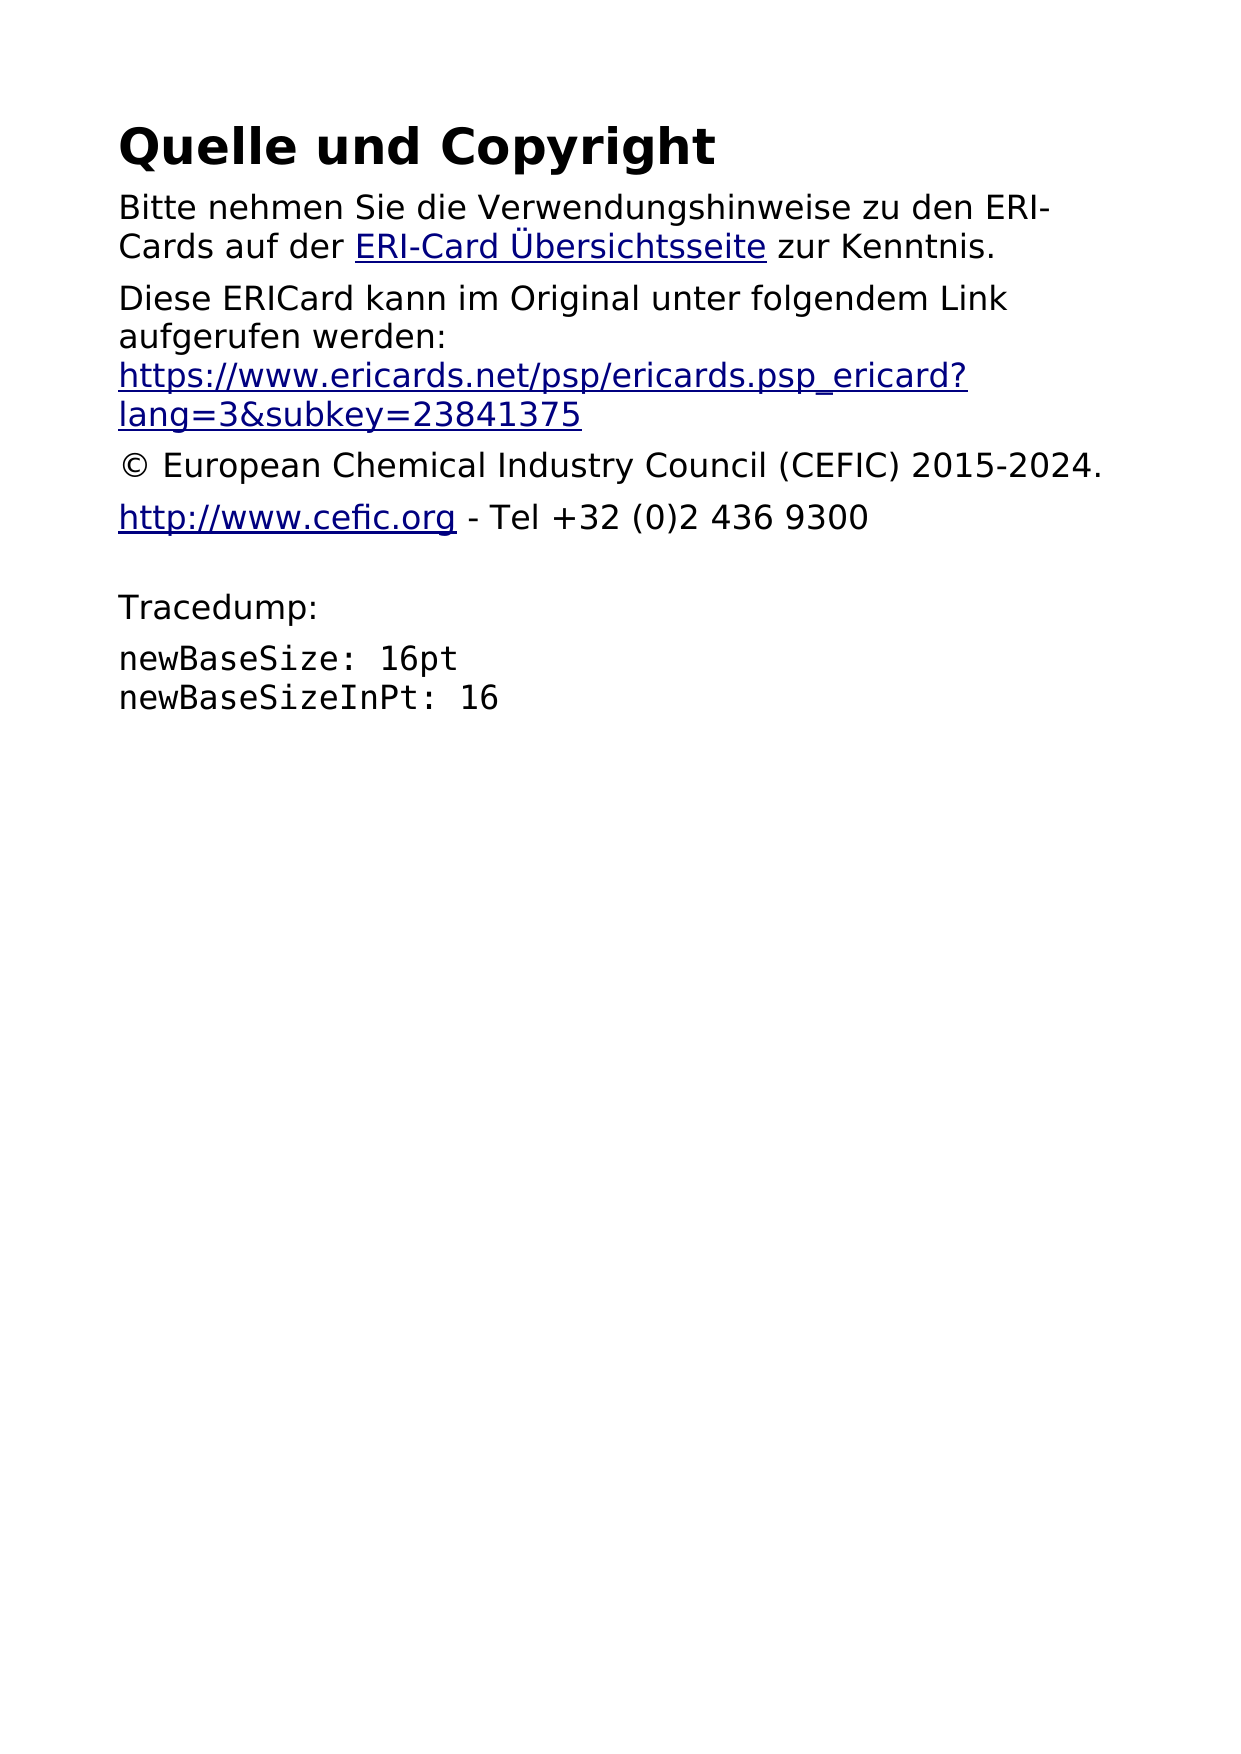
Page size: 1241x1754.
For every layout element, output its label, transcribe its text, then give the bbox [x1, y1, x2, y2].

text http://www.cefic.org - Tel +32 (0)2 436 9300 [118, 498, 1122, 537]
text © European Chemical Industry Council (CEFIC) 2015-2024. [118, 447, 1122, 486]
text newBaseSize: 16pt newBaseSizeInPt: 16 [118, 640, 1122, 718]
subtitle Quelle und Copyright [118, 118, 1122, 176]
text Diese ERICard kann im Original unter folgendem Link aufgerufen werden: https://www.ericards.net/psp/ericards.psp_ericard?lang=3&subkey=23841375 [118, 279, 1122, 434]
text Tracedump: [118, 550, 1122, 627]
text Bitte nehmen Sie die Verwendungshinweise zu den ERI-Cards auf der ERI-Card Übersichtsseite zur Kenntnis. [118, 189, 1122, 267]
